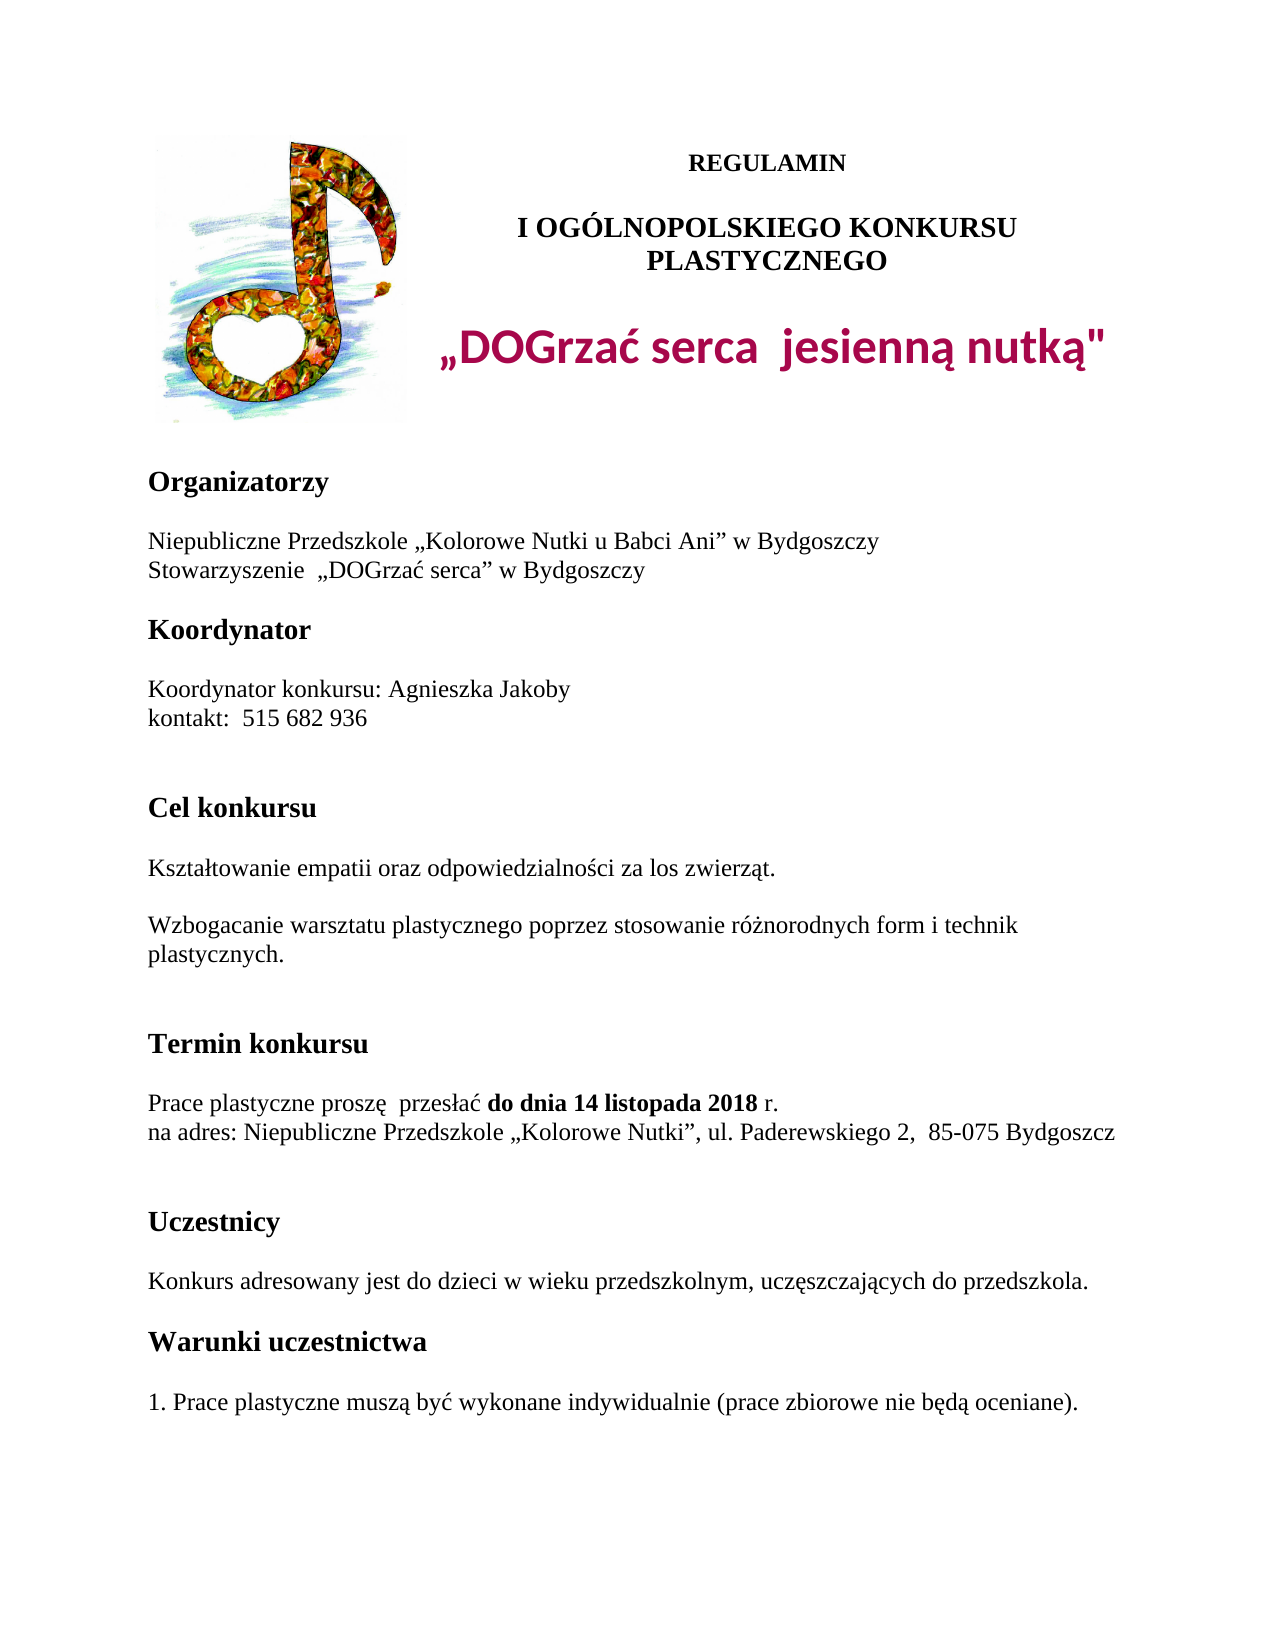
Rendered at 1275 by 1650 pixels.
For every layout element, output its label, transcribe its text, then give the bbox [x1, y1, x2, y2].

text Termin konkursu [148, 1026, 1127, 1059]
text Niepubliczne Przedszkole „Kolorowe Nutki u Babci Ani” w Bydgoszczy [148, 526, 1127, 555]
text Uczestnicy [148, 1204, 1127, 1237]
text Stowarzyszenie „DOGrzać serca” w Bydgoszczy [148, 555, 1127, 583]
text Wzbogacanie warsztatu plastycznego poprzez stosowanie różnorodnych form i technik plastycznych. [148, 911, 1127, 968]
text „DOGrzać serca jesienną nutką" [407, 315, 1127, 376]
text 1. Prace plastyczne muszą być wykonane indywidualnie (prace zbiorowe nie będą oceniane). [148, 1387, 1127, 1416]
text kontakt: 515 682 936 [148, 703, 1127, 732]
text Prace plastyczne proszę przesłać do dnia 14 listopada 2018 r. na adres: Niepubliczne Przedszkole „Kolorowe Nutki”, ul. Paderewskiego 2, 85-075 Bydgoszcz [148, 1088, 1127, 1146]
text Cel konkursu [148, 790, 1127, 823]
picture [155, 135, 407, 423]
text Warunki uczestnictwa [148, 1324, 1127, 1358]
text I OGÓLNOPOLSKIEGO KONKURSU PLASTYCZNEGO [407, 210, 1127, 277]
text Kształtowanie empatii oraz odpowiedzialności za los zwierząt. [148, 853, 1127, 881]
text Organizatorzy [148, 464, 1127, 497]
text REGULAMIN [407, 148, 1127, 176]
text Koordynator [148, 612, 1127, 646]
text Konkurs adresowany jest do dzieci w wieku przedszkolnym, uczęszczających do przedszkola. [148, 1266, 1127, 1295]
text Koordynator konkursu: Agnieszka Jakoby [148, 674, 1127, 703]
text [148, 148, 155, 176]
